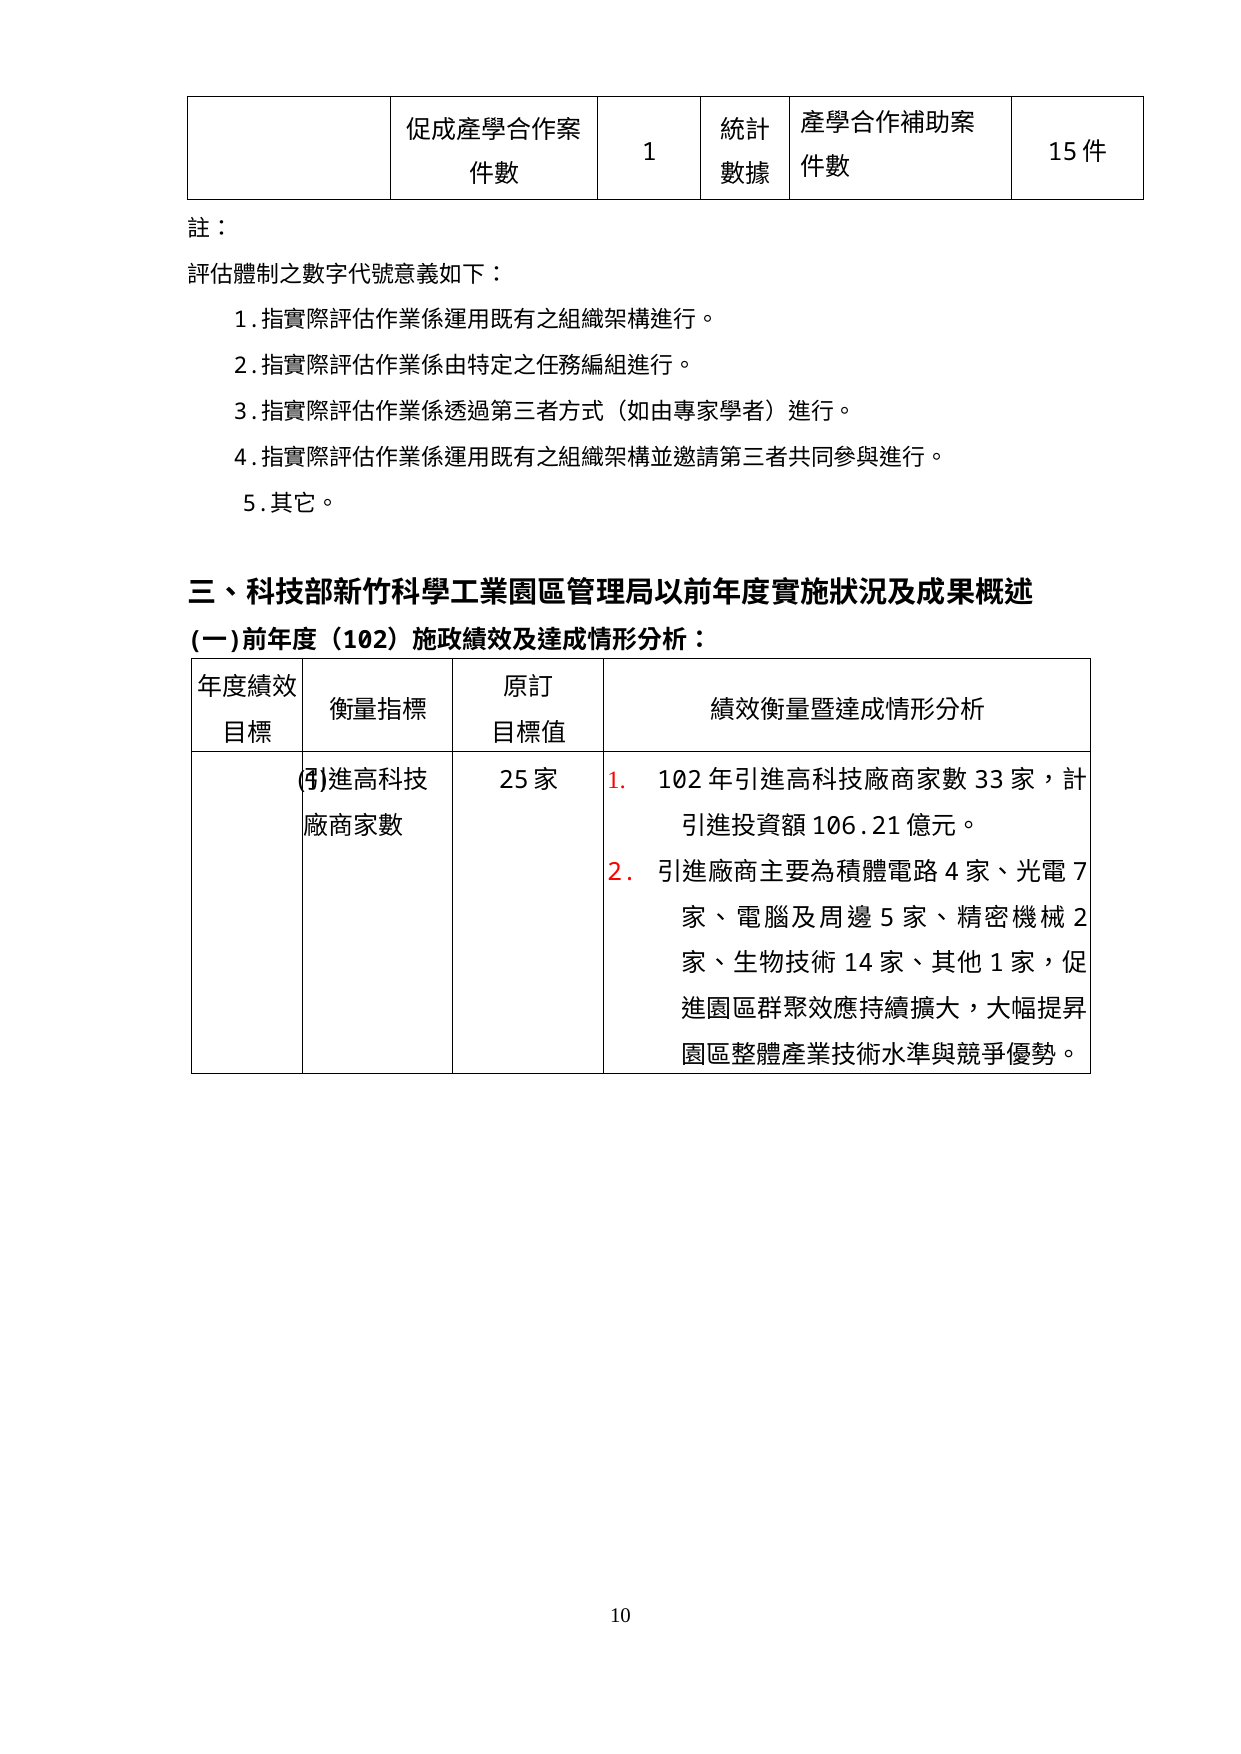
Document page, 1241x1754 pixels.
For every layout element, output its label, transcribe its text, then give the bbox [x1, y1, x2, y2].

text (一)前年度（102）施政績效及達成情形分析： [187, 612, 1053, 658]
table_cell 引進高科技廠商家數 [303, 752, 452, 1073]
table_cell 102年引進高科技廠商家數33家，計引進投資額106.21億元。 引進廠商主要為積體電路4家、光電7家、電腦及周邊5家、精密機械2家、生物技術14家、其他1家，促進園區群聚效應持續擴大，大幅提昇園區整體產業技術水準與競爭優勢。 [604, 752, 1090, 1073]
text 三、科技部新竹科學工業園區管理局以前年度實施狀況及成果概述 [187, 566, 1053, 612]
text 3.指實際評估作業係透過第三者方式（如由專家學者）進行。 [187, 383, 1053, 429]
table_header 原訂 目標值 [453, 659, 603, 751]
table_cell 促成產學合作案件數 [391, 97, 597, 198]
table_header 績效衡量暨達成情形分析 [604, 659, 1090, 751]
table_cell [192, 752, 302, 1073]
text 4.指實際評估作業係運用既有之組織架構並邀請第三者共同參與進行。 [187, 429, 1053, 474]
text 2.指實際評估作業係由特定之任務編組進行。 [187, 337, 1053, 383]
text 註： [187, 200, 1053, 245]
table_header 年度績效目標 [192, 659, 302, 751]
text 5.其它。 [187, 474, 1053, 520]
text 評估體制之數字代號意義如下： [187, 245, 1053, 291]
table_cell [188, 97, 390, 198]
table_cell 產學合作補助案件數 [790, 97, 1011, 198]
text 1.指實際評估作業係運用既有之組織架構進行。 [187, 291, 1053, 337]
table_cell 1 [598, 97, 700, 198]
table_cell 25家 [453, 752, 603, 1073]
table_cell 15件 [1012, 97, 1143, 198]
table_cell 統計數據 [701, 97, 789, 198]
table_header 衡量指標 [303, 659, 452, 751]
